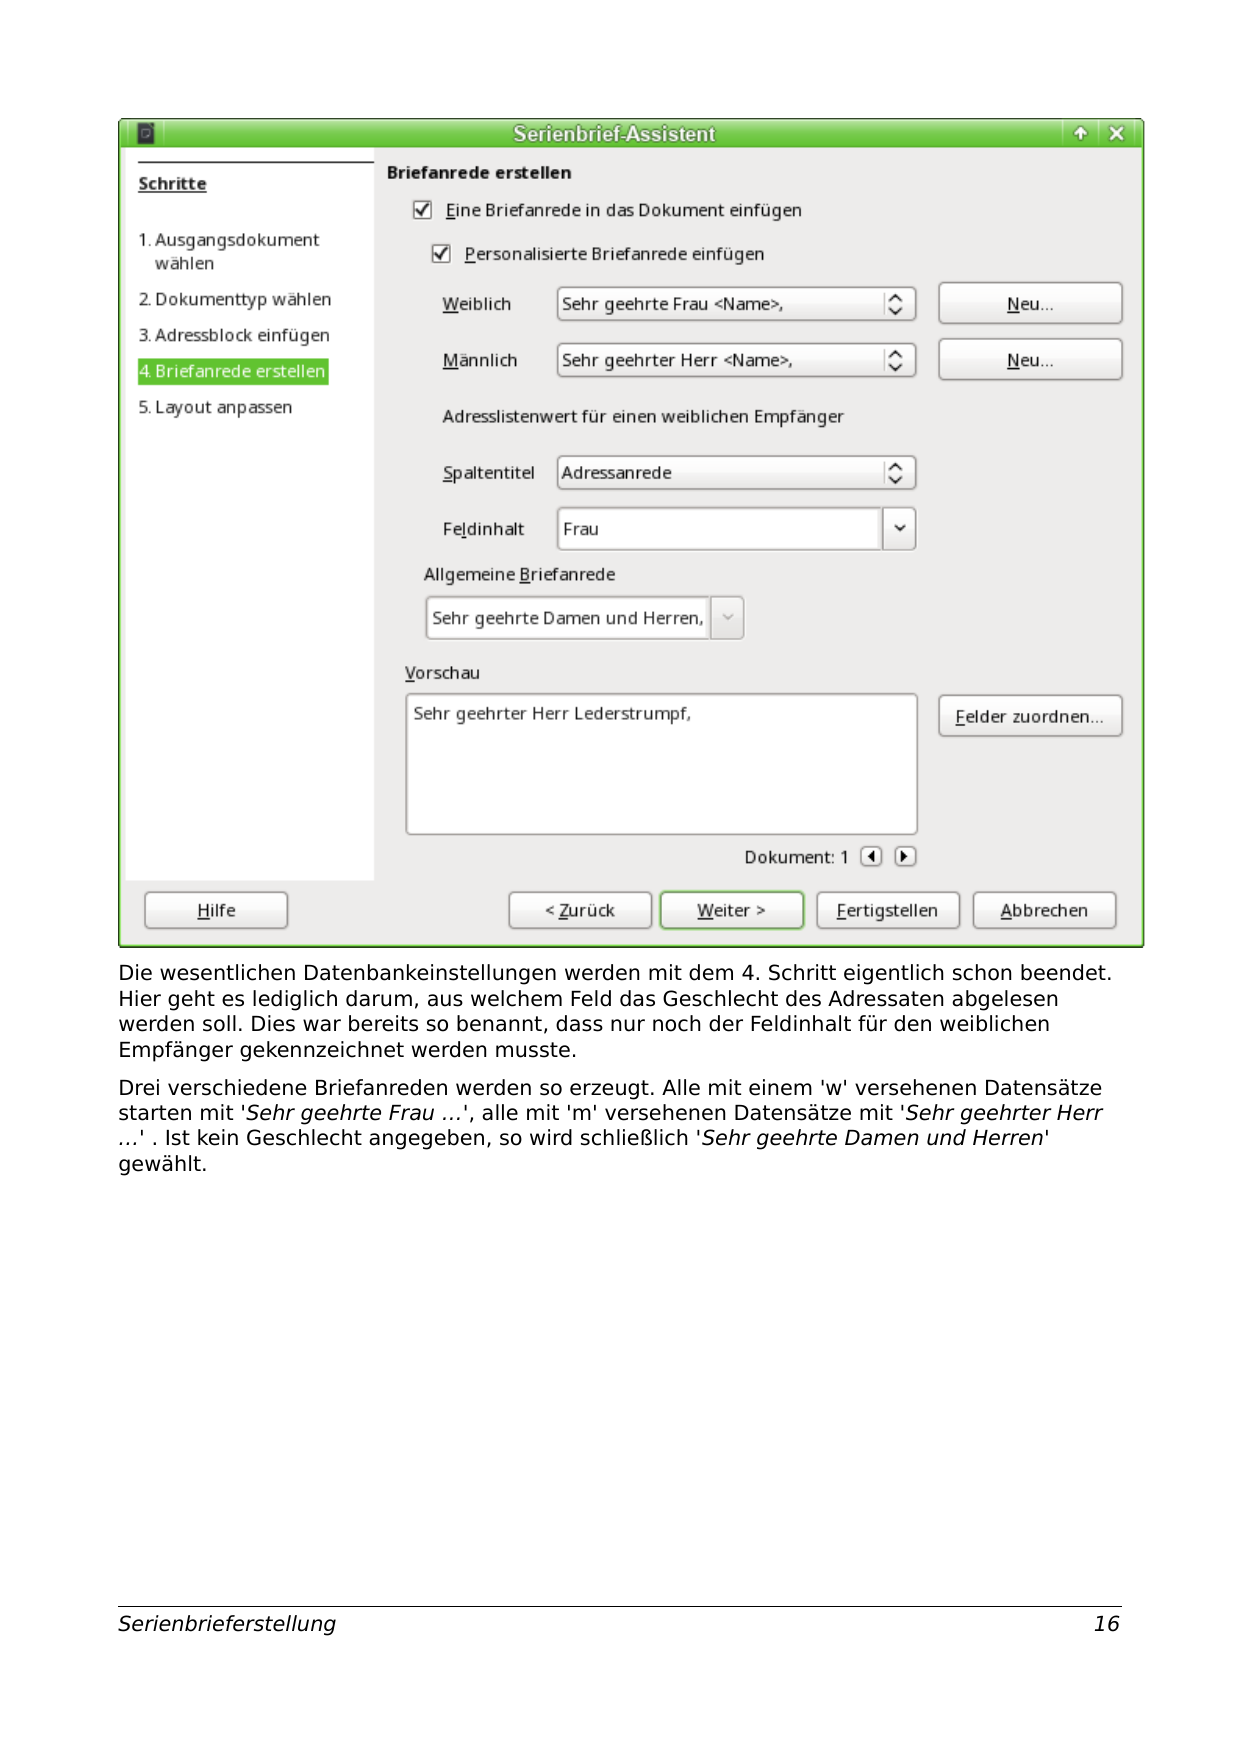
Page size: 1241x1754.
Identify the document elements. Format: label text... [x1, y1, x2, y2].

text Drei verschiedene Briefanreden werden so erzeugt. Alle mit einem 'w' versehenen Datensätze starten mit 'Sehr geehrte Frau …', alle mit 'm' versehenen Datensätze mit 'Sehr geehrter Herr …' . Ist kein Geschlecht angegeben, so wird schließlich 'Sehr geehrte Damen und Herren' gewählt. [118, 1076, 1122, 1176]
text Die wesentlichen Datenbankeinstellungen werden mit dem 4. Schritt eigentlich schon beendet. Hier geht es lediglich darum, aus welchem Feld das Geschlecht des Adressaten abgelesen werden soll. Dies war bereits so benannt, dass nur noch der Feldinhalt für den weiblichen Empfänger gekennzeichnet werden musste. [118, 961, 1122, 1062]
picture [118, 118, 1145, 948]
